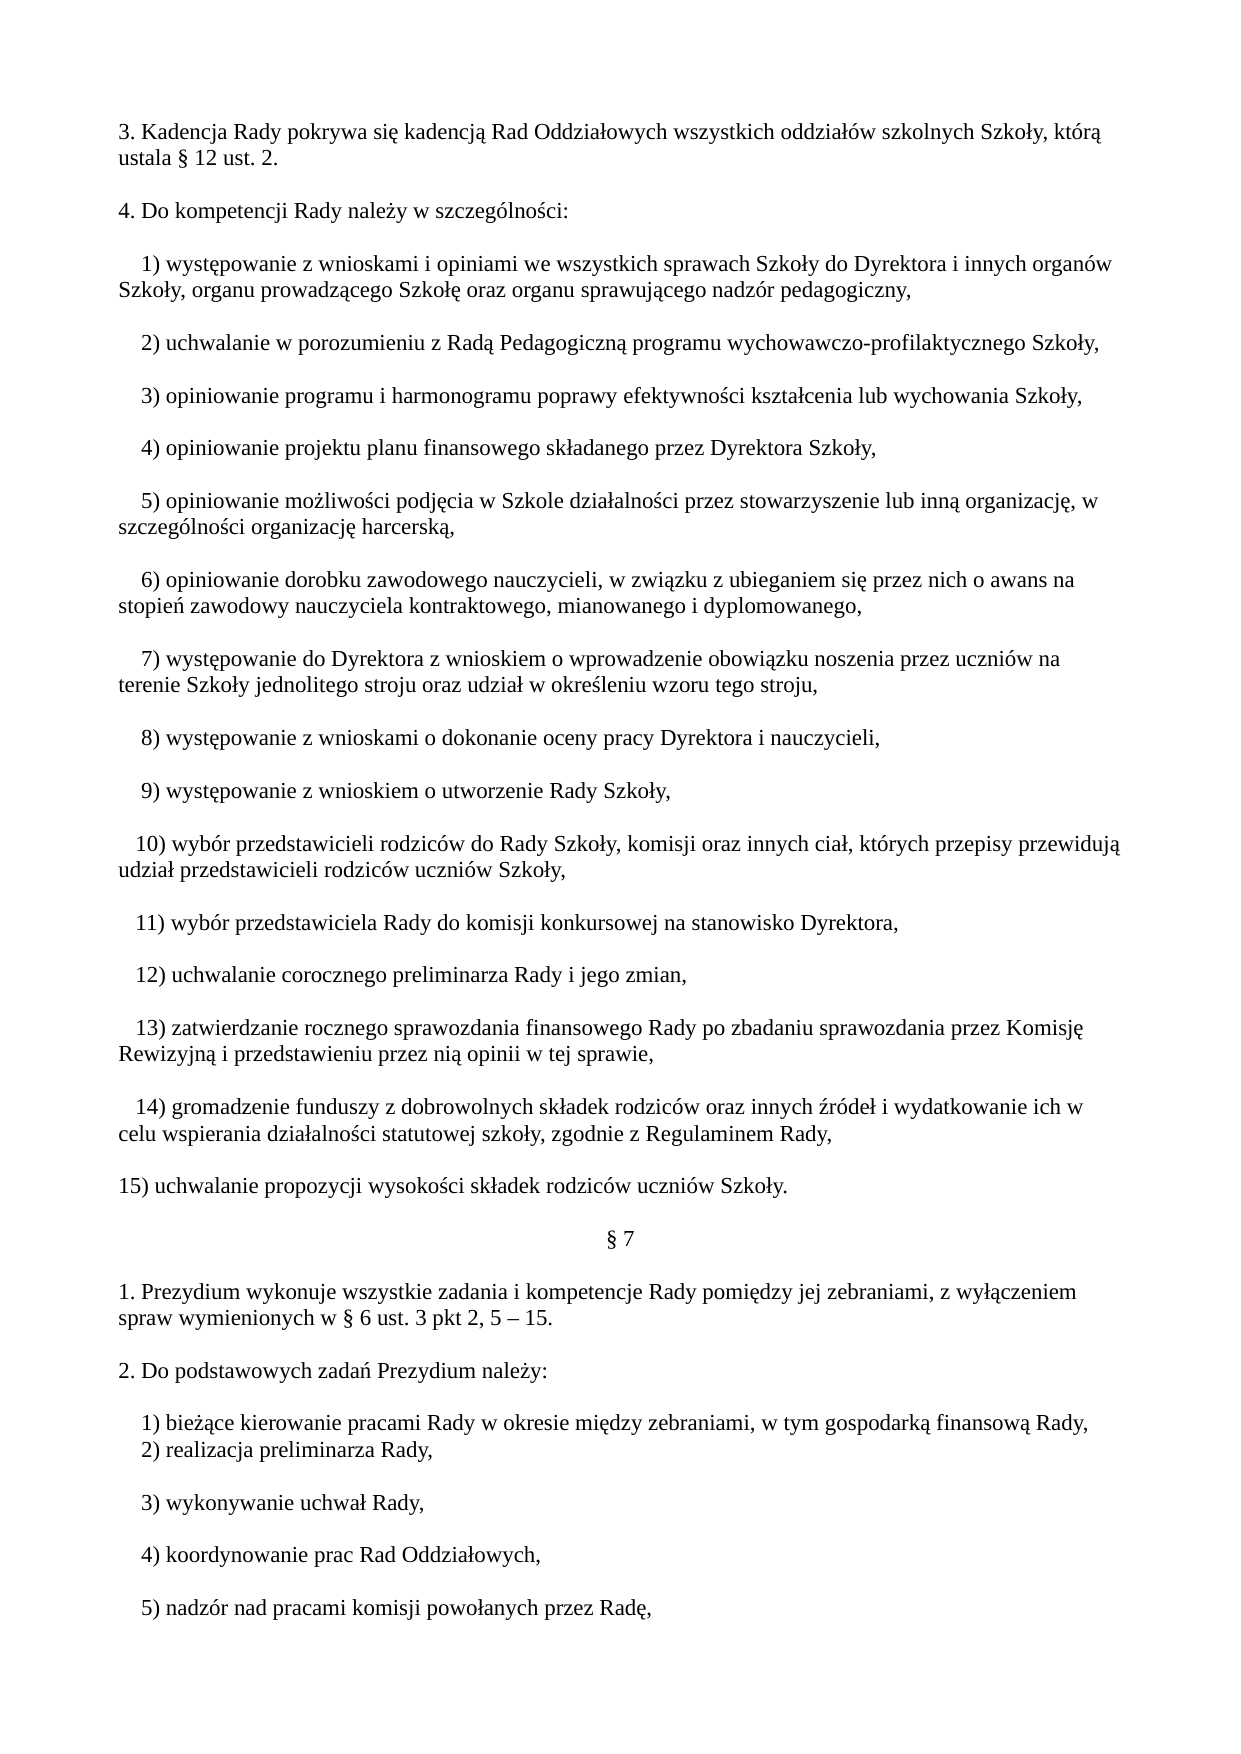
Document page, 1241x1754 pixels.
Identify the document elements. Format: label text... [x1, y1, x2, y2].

text 2) realizacja preliminarza Rady, [118, 1436, 1122, 1462]
text 4. Do kompetencji Rady należy w szczególności: [118, 197, 1122, 223]
text 12) uchwalanie corocznego preliminarza Rady i jego zmian, [118, 961, 1122, 988]
text 9) występowanie z wnioskiem o utworzenie Rady Szkoły, [118, 777, 1122, 803]
text 11) wybór przedstawiciela Rady do komisji konkursowej na stanowisko Dyrektora, [118, 909, 1122, 935]
text 5) opiniowanie możliwości podjęcia w Szkole działalności przez stowarzyszenie lub inną organizację, w szczególności organizację harcerską, [118, 487, 1122, 540]
text 13) zatwierdzanie rocznego sprawozdania finansowego Rady po zbadaniu sprawozdania przez Komisję Rewizyjną i przedstawieniu przez nią opinii w tej sprawie, [118, 1014, 1122, 1067]
text 1) bieżące kierowanie pracami Rady w okresie między zebraniami, w tym gospodarką finansową Rady, [118, 1409, 1122, 1436]
text 10) wybór przedstawicieli rodziców do Rady Szkoły, komisji oraz innych ciał, których przepisy przewidują udział przedstawicieli rodziców uczniów Szkoły, [118, 830, 1122, 882]
text § 7 [118, 1225, 1122, 1251]
text 4) koordynowanie prac Rad Oddziałowych, [118, 1541, 1122, 1568]
text 3) opiniowanie programu i harmonogramu poprawy efektywności kształcenia lub wychowania Szkoły, [118, 382, 1122, 408]
text 7) występowanie do Dyrektora z wnioskiem o wprowadzenie obowiązku noszenia przez uczniów na terenie Szkoły jednolitego stroju oraz udział w określeniu wzoru tego stroju, [118, 645, 1122, 698]
text 8) występowanie z wnioskami o dokonanie oceny pracy Dyrektora i nauczycieli, [118, 724, 1122, 751]
text 1) występowanie z wnioskami i opiniami we wszystkich sprawach Szkoły do Dyrektora i innych organów Szkoły, organu prowadzącego Szkołę oraz organu sprawującego nadzór pedagogiczny, [118, 250, 1122, 303]
text 1. Prezydium wykonuje wszystkie zadania i kompetencje Rady pomiędzy jej zebraniami, z wyłączeniem spraw wymienionych w § 6 ust. 3 pkt 2, 5 – 15. [118, 1278, 1122, 1330]
text 2. Do podstawowych zadań Prezydium należy: [118, 1357, 1122, 1383]
text 4) opiniowanie projektu planu finansowego składanego przez Dyrektora Szkoły, [118, 434, 1122, 461]
text 14) gromadzenie funduszy z dobrowolnych składek rodziców oraz innych źródeł i wydatkowanie ich w celu wspierania działalności statutowej szkoły, zgodnie z Regulaminem Rady, [118, 1093, 1122, 1146]
text 5) nadzór nad pracami komisji powołanych przez Radę, [118, 1594, 1122, 1620]
text 3) wykonywanie uchwał Rady, [118, 1488, 1122, 1515]
text 2) uchwalanie w porozumieniu z Radą Pedagogiczną programu wychowawczo-profilaktycznego Szkoły, [118, 329, 1122, 355]
text 6) opiniowanie dorobku zawodowego nauczycieli, w związku z ubieganiem się przez nich o awans na stopień zawodowy nauczyciela kontraktowego, mianowanego i dyplomowanego, [118, 566, 1122, 619]
text 3. Kadencja Rady pokrywa się kadencją Rad Oddziałowych wszystkich oddziałów szkolnych Szkoły, którą ustala § 12 ust. 2. [118, 118, 1122, 171]
text 15) uchwalanie propozycji wysokości składek rodziców uczniów Szkoły. [118, 1172, 1122, 1199]
